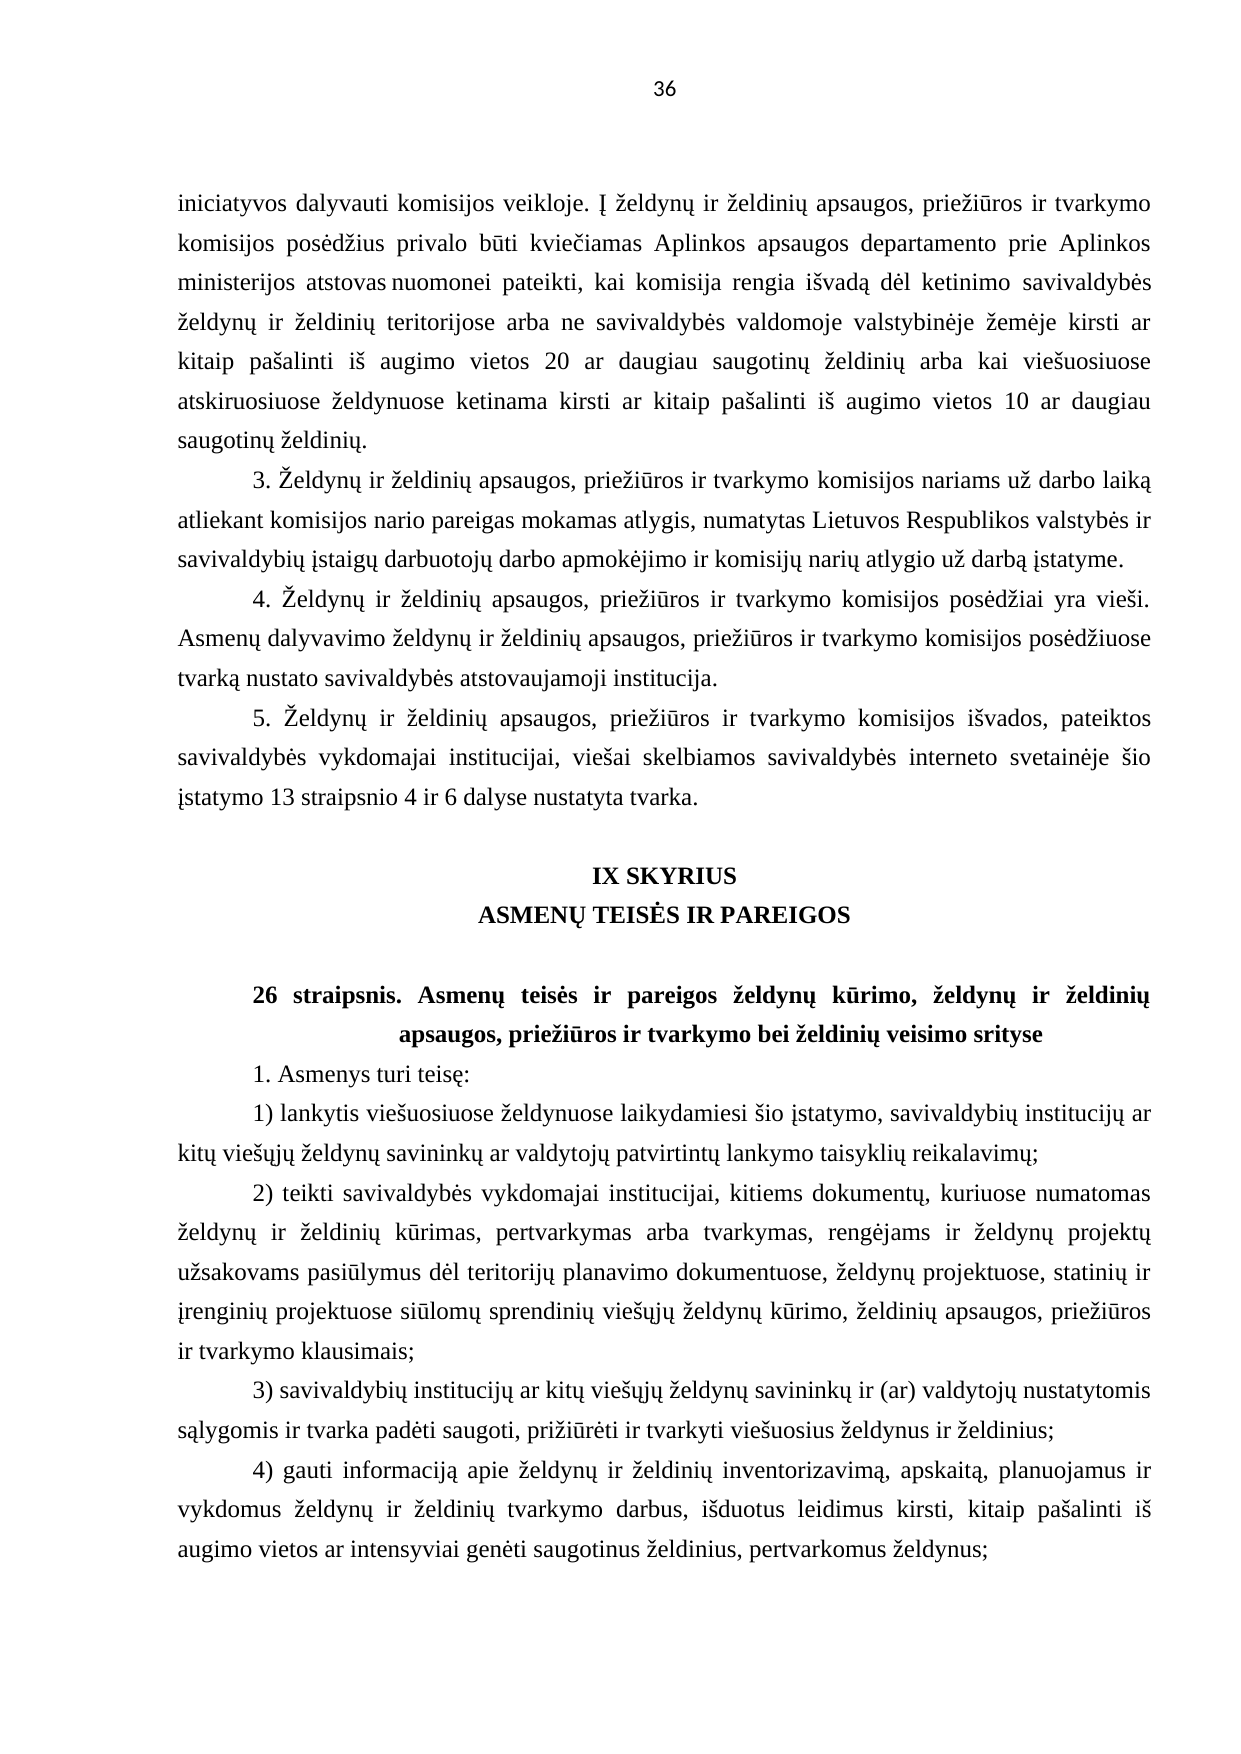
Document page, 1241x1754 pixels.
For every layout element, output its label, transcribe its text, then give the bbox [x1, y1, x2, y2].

text 2) teikti savivaldybės vykdomajai institucijai, kitiems dokumentų, kuriuose numatomas želdynų ir želdinių kūrimas, pertvarkymas arba tvarkymas, rengėjams ir želdynų projektų užsakovams pasiūlymus dėl teritorijų planavimo dokumentuose, želdynų projektuose, statinių ir įrenginių projektuose siūlomų sprendinių viešųjų želdynų kūrimo, želdinių apsaugos, priežiūros ir tvarkymo klausimais; [177, 1167, 1152, 1365]
subtitle IX SKYRIUS [177, 850, 1152, 890]
text 26 straipsnis. Asmenų teisės ir pareigos želdynų kūrimo, želdynų ir želdinių apsaugos, priežiūros ir tvarkymo bei želdinių veisimo srityse [252, 969, 1152, 1048]
text 3. Želdynų ir želdinių apsaugos, priežiūros ir tvarkymo komisijos nariams už darbo laiką atliekant komisijos nario pareigas mokamas atlygis, numatytas Lietuvos Respublikos valstybės ir savivaldybių įstaigų darbuotojų darbo apmokėjimo ir komisijų narių atlygio už darbą įstatyme. [177, 454, 1152, 573]
text iniciatyvos dalyvauti komisijos veikloje. Į želdynų ir želdinių apsaugos, priežiūros ir tvarkymo komisijos posėdžius privalo būti kviečiamas Aplinkos apsaugos departamento prie Aplinkos ministerijos atstovas nuomonei pateikti, kai komisija rengia išvadą dėl ketinimo savivaldybės želdynų ir želdinių teritorijose arba ne savivaldybės valdomoje valstybinėje žemėje kirsti ar kitaip pašalinti iš augimo vietos 20 ar daugiau saugotinų želdinių arba kai viešuosiuose atskiruosiuose želdynuose ketinama kirsti ar kitaip pašalinti iš augimo vietos 10 ar daugiau saugotinų želdinių. [177, 177, 1152, 454]
text 5. Želdynų ir želdinių apsaugos, priežiūros ir tvarkymo komisijos išvados, pateiktos savivaldybės vykdomajai institucijai, viešai skelbiamos savivaldybės interneto svetainėje šio įstatymo 13 straipsnio 4 ir 6 dalyse nustatyta tvarka. [177, 692, 1152, 811]
text 4. Želdynų ir želdinių apsaugos, priežiūros ir tvarkymo komisijos posėdžiai yra vieši. Asmenų dalyvavimo želdynų ir želdinių apsaugos, priežiūros ir tvarkymo komisijos posėdžiuose tvarką nustato savivaldybės atstovaujamoji institucija. [177, 573, 1152, 692]
text 3) savivaldybių institucijų ar kitų viešųjų želdynų savininkų ir (ar) valdytojų nustatytomis sąlygomis ir tvarka padėti saugoti, prižiūrėti ir tvarkyti viešuosius želdynus ir želdinius; [177, 1365, 1152, 1444]
text 4) gauti informaciją apie želdynų ir želdinių inventorizavimą, apskaitą, planuojamus ir vykdomus želdynų ir želdinių tvarkymo darbus, išduotus leidimus kirsti, kitaip pašalinti iš augimo vietos ar intensyviai genėti saugotinus želdinius, pertvarkomus želdynus; [177, 1444, 1152, 1563]
text 1. Asmenys turi teisę: [177, 1048, 1152, 1088]
text 1) lankytis viešuosiuose želdynuose laikydamiesi šio įstatymo, savivaldybių institucijų ar kitų viešųjų želdynų savininkų ar valdytojų patvirtintų lankymo taisyklių reikalavimų; [177, 1088, 1152, 1167]
text ASMENŲ TEISĖS IR PAREIGOS [177, 890, 1152, 929]
